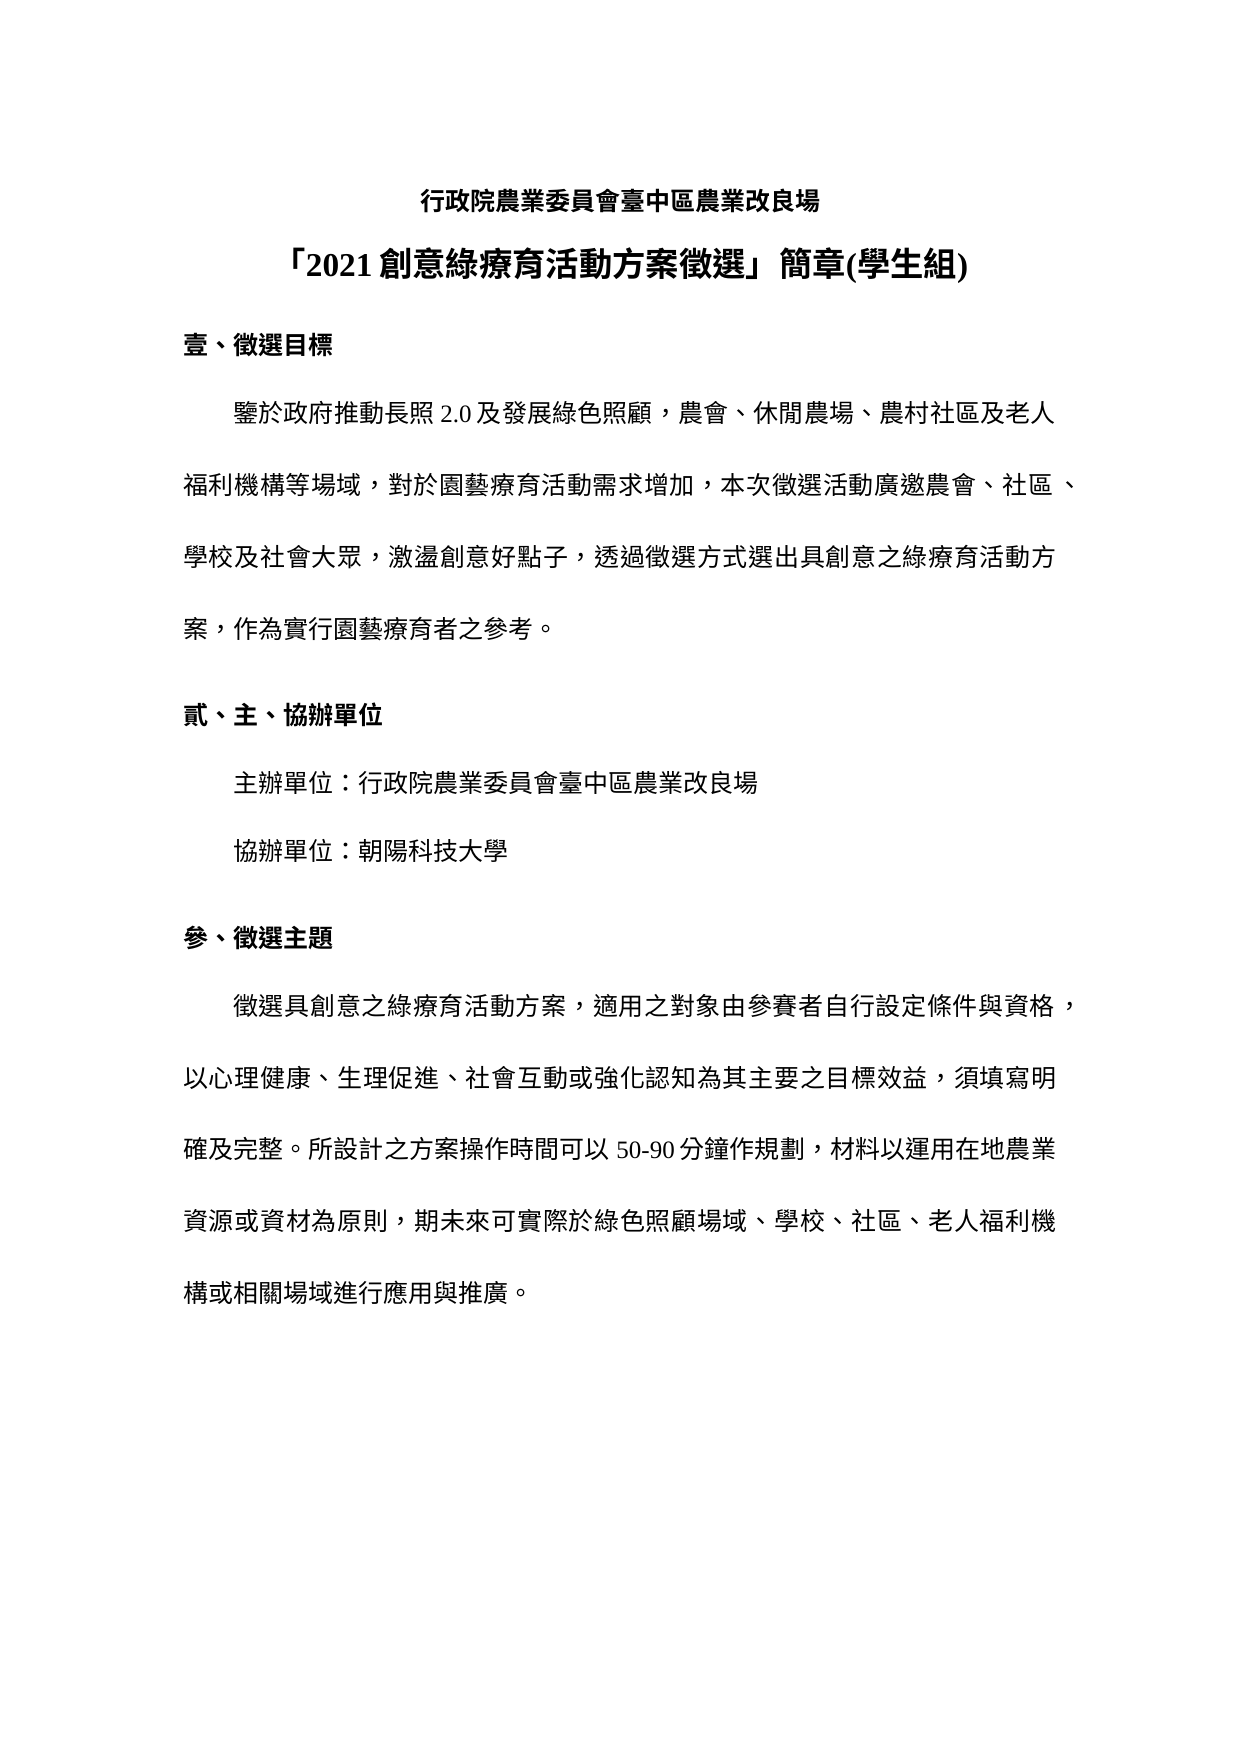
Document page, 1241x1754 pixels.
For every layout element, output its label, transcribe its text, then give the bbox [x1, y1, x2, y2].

text 貳、主、協辦單位 [183, 672, 1057, 735]
text 主辦單位：行政院農業委員會臺中區農業改良場 [183, 740, 1057, 803]
text 鑒於政府推動長照2.0及發展綠色照顧，農會、休閒農場、農村社區及老人福利機構等場域，對於園藝療育活動需求增加，本次徵選活動廣邀農會、社區、學校及社會大眾，激盪創意好點子，透過徵選方式選出具創意之綠療育活動方案，作為實行園藝療育者之參考。 [183, 370, 1057, 648]
text 壹、徵選目標 [183, 302, 1057, 364]
text 徵選具創意之綠療育活動方案，適用之對象由參賽者自行設定條件與資格，以心理健康、生理促進、社會互動或強化認知為其主要之目標效益，須填寫明確及完整。所設計之方案操作時間可以50-90分鐘作規劃，材料以運用在地農業資源或資材為原則，期未來可實際於綠色照顧場域、學校、社區、老人福利機構或相關場域進行應用與推廣。 [183, 963, 1057, 1313]
text 行政院農業委員會臺中區農業改良場 [183, 158, 1057, 221]
text 協辦單位：朝陽科技大學 [183, 808, 1057, 871]
text 「2021創意綠療育活動方案徵選」簡章(學生組) [183, 221, 1057, 283]
text 參、徵選主題 [183, 895, 1057, 957]
